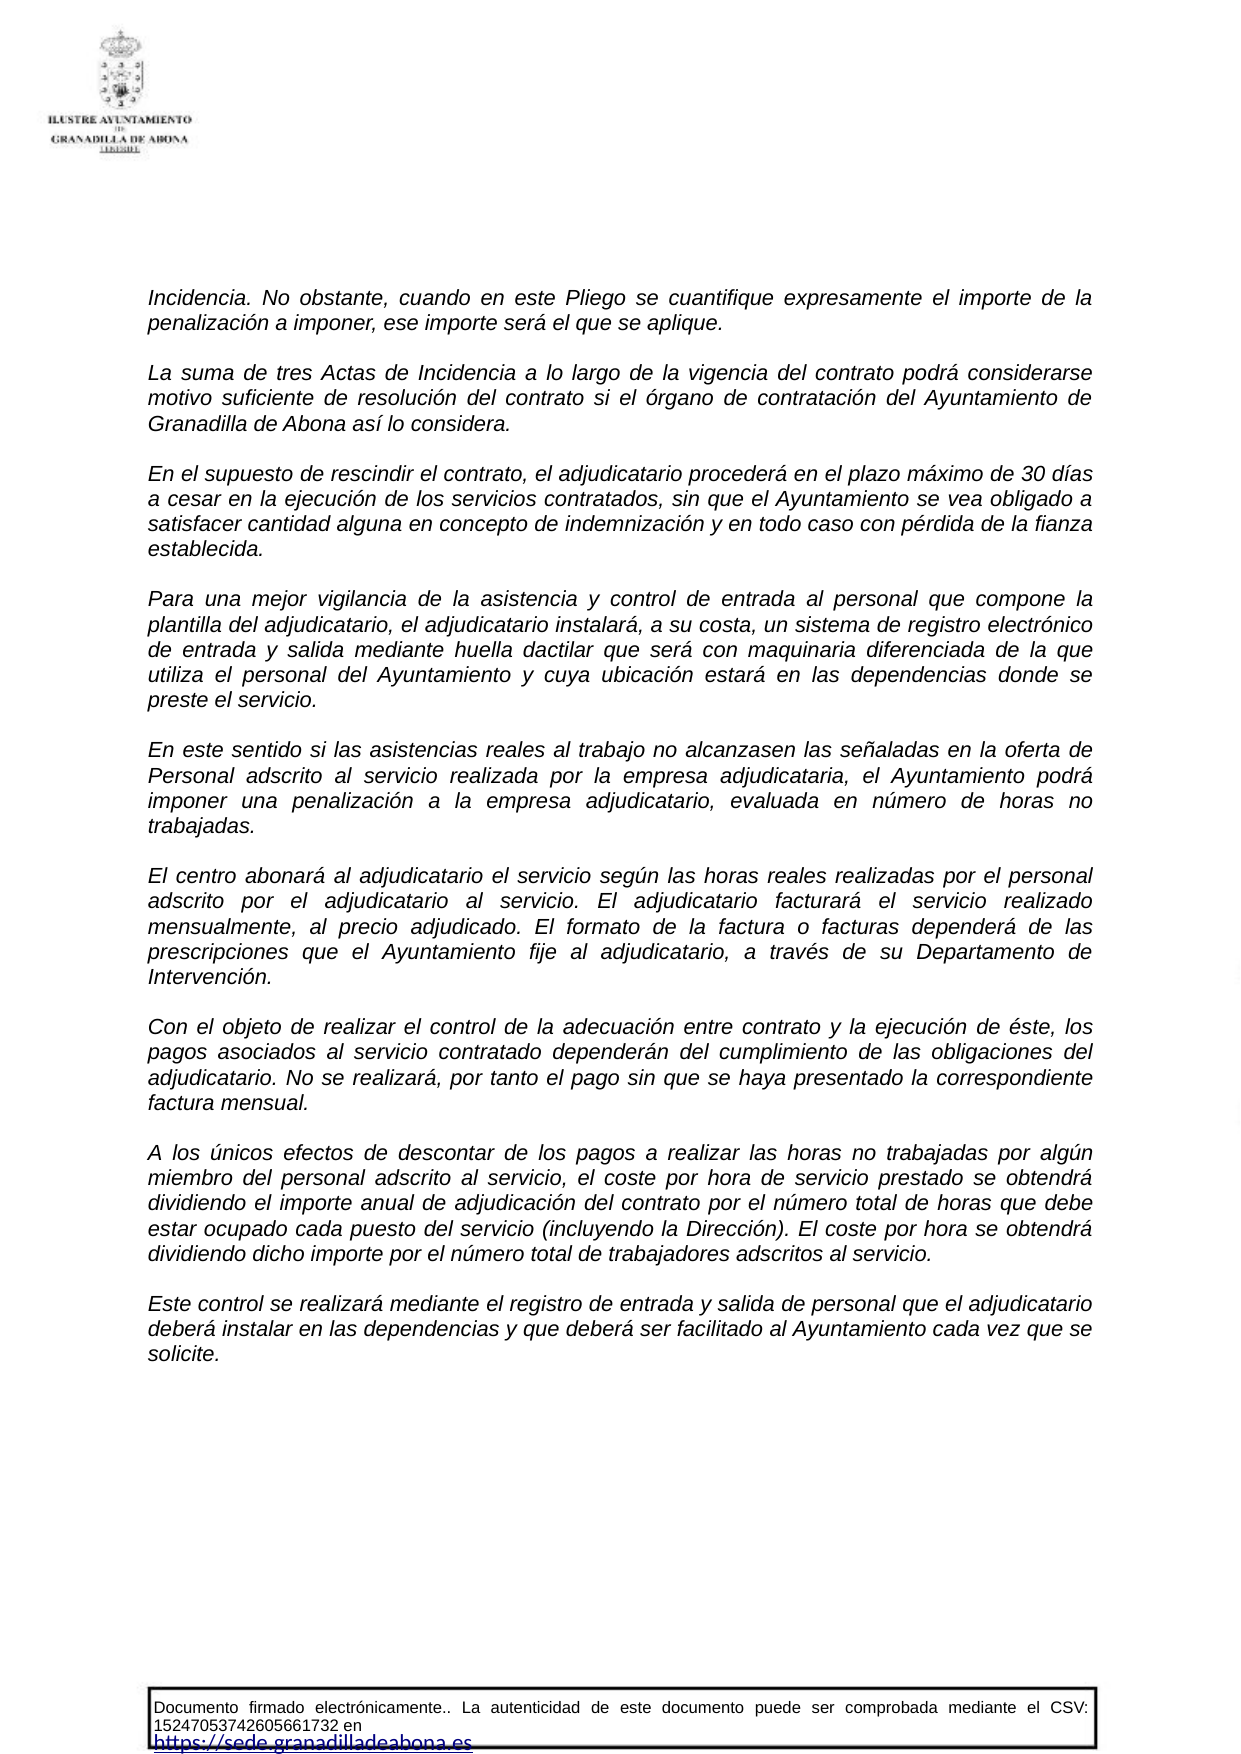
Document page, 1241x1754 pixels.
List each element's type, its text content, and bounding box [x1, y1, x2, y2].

text miembro del personal adscrito al servicio, el coste por hora de servicio prestado se obtendrá [148, 1166, 1117, 1190]
text En este sentido si las asistencias reales al trabajo no alcanzasen las señaladas en la oferta de [148, 738, 1117, 763]
text solicite. [148, 1342, 1117, 1367]
text El centro abonará al adjudicatario el servicio según las horas reales realizadas por el personal [148, 864, 1117, 888]
text Documento firmado electrónicamente.. La autenticidad de este documento puede ser comprobada mediante el CSV: [153, 1699, 1113, 1718]
text factura mensual. [148, 1091, 1117, 1115]
text adjudicatario. No se realizará, por tanto el pago sin que se haya presentado la correspondiente [148, 1065, 1117, 1090]
text adscrito por el adjudicatario al servicio. El adjudicatario facturará el servicio realizado [148, 889, 1117, 914]
text a cesar en la ejecución de los servicios contratados, sin que el Ayuntamiento se vea obligado a [148, 487, 1117, 511]
text dividiendo el importe anual de adjudicación del contrato por el número total de horas que debe [148, 1191, 1117, 1216]
text Para una mejor vigilancia de la asistencia y control de entrada al personal que compone la [148, 587, 1117, 612]
text Con el objeto de realizar el control de la adecuación entre contrato y la ejecución de éste, los [148, 1015, 1117, 1039]
text Granadilla de Abona así lo considera. [148, 411, 1117, 436]
text de entrada y salida mediante huella dactilar que será con maquinaria diferenciada de la que [148, 638, 1117, 662]
text establecida. [148, 537, 1117, 562]
text utiliza el personal del Ayuntamiento y cuya ubicación estará en las dependencias donde se [148, 663, 1117, 687]
text 15247053742605661732 en https://sede.granadilladeabona.es [153, 1717, 642, 1754]
text imponer una penalización a la empresa adjudicatario, evaluada en número de horas no [148, 789, 1117, 813]
text deberá instalar en las dependencias y que deberá ser facilitado al Ayuntamiento cada vez que se [148, 1317, 1117, 1341]
text Este control se realizará mediante el registro de entrada y salida de personal que el adjudicatario [148, 1292, 1117, 1316]
text Personal adscrito al servicio realizada por la empresa adjudicataria, el Ayuntamiento podrá [148, 763, 1117, 788]
text plantilla del adjudicatario, el adjudicatario instalará, a su costa, un sistema de registro electrónico [148, 612, 1117, 637]
text motivo suficiente de resolución del contrato si el órgano de contratación del Ayuntamiento de [148, 386, 1117, 411]
text La suma de tres Actas de Incidencia a lo largo de la vigencia del contrato podrá considerarse [148, 361, 1117, 385]
text dividiendo dicho importe por el número total de trabajadores adscritos al servicio. [148, 1242, 1117, 1266]
text Incidencia. No obstante, cuando en este Pliego se cuantifique expresamente el importe de la [148, 285, 1117, 310]
text Intervención. [148, 965, 1117, 989]
text penalización a imponer, ese importe será el que se aplique. [148, 311, 1117, 335]
text preste el servicio. [148, 688, 1117, 713]
text mensualmente, al precio adjudicado. El formato de la factura o facturas dependerá de las [148, 914, 1117, 939]
text estar ocupado cada puesto del servicio (incluyendo la Dirección). El coste por hora se obtendrá [148, 1216, 1117, 1241]
text trabajadas. [148, 814, 1117, 838]
text A los únicos efectos de descontar de los pagos a realizar las horas no trabajadas por algún [148, 1141, 1117, 1165]
text pagos asociados al servicio contratado dependerán del cumplimiento de las obligaciones del [148, 1040, 1117, 1064]
text prescripciones que el Ayuntamiento fije al adjudicatario, a través de su Departamento de [148, 940, 1117, 964]
text En el supuesto de rescindir el contrato, el adjudicatario procederá en el plazo máximo de 30 días [148, 462, 1117, 486]
text satisfacer cantidad alguna en concepto de indemnización y en todo caso con pérdida de la fianza [148, 512, 1117, 536]
